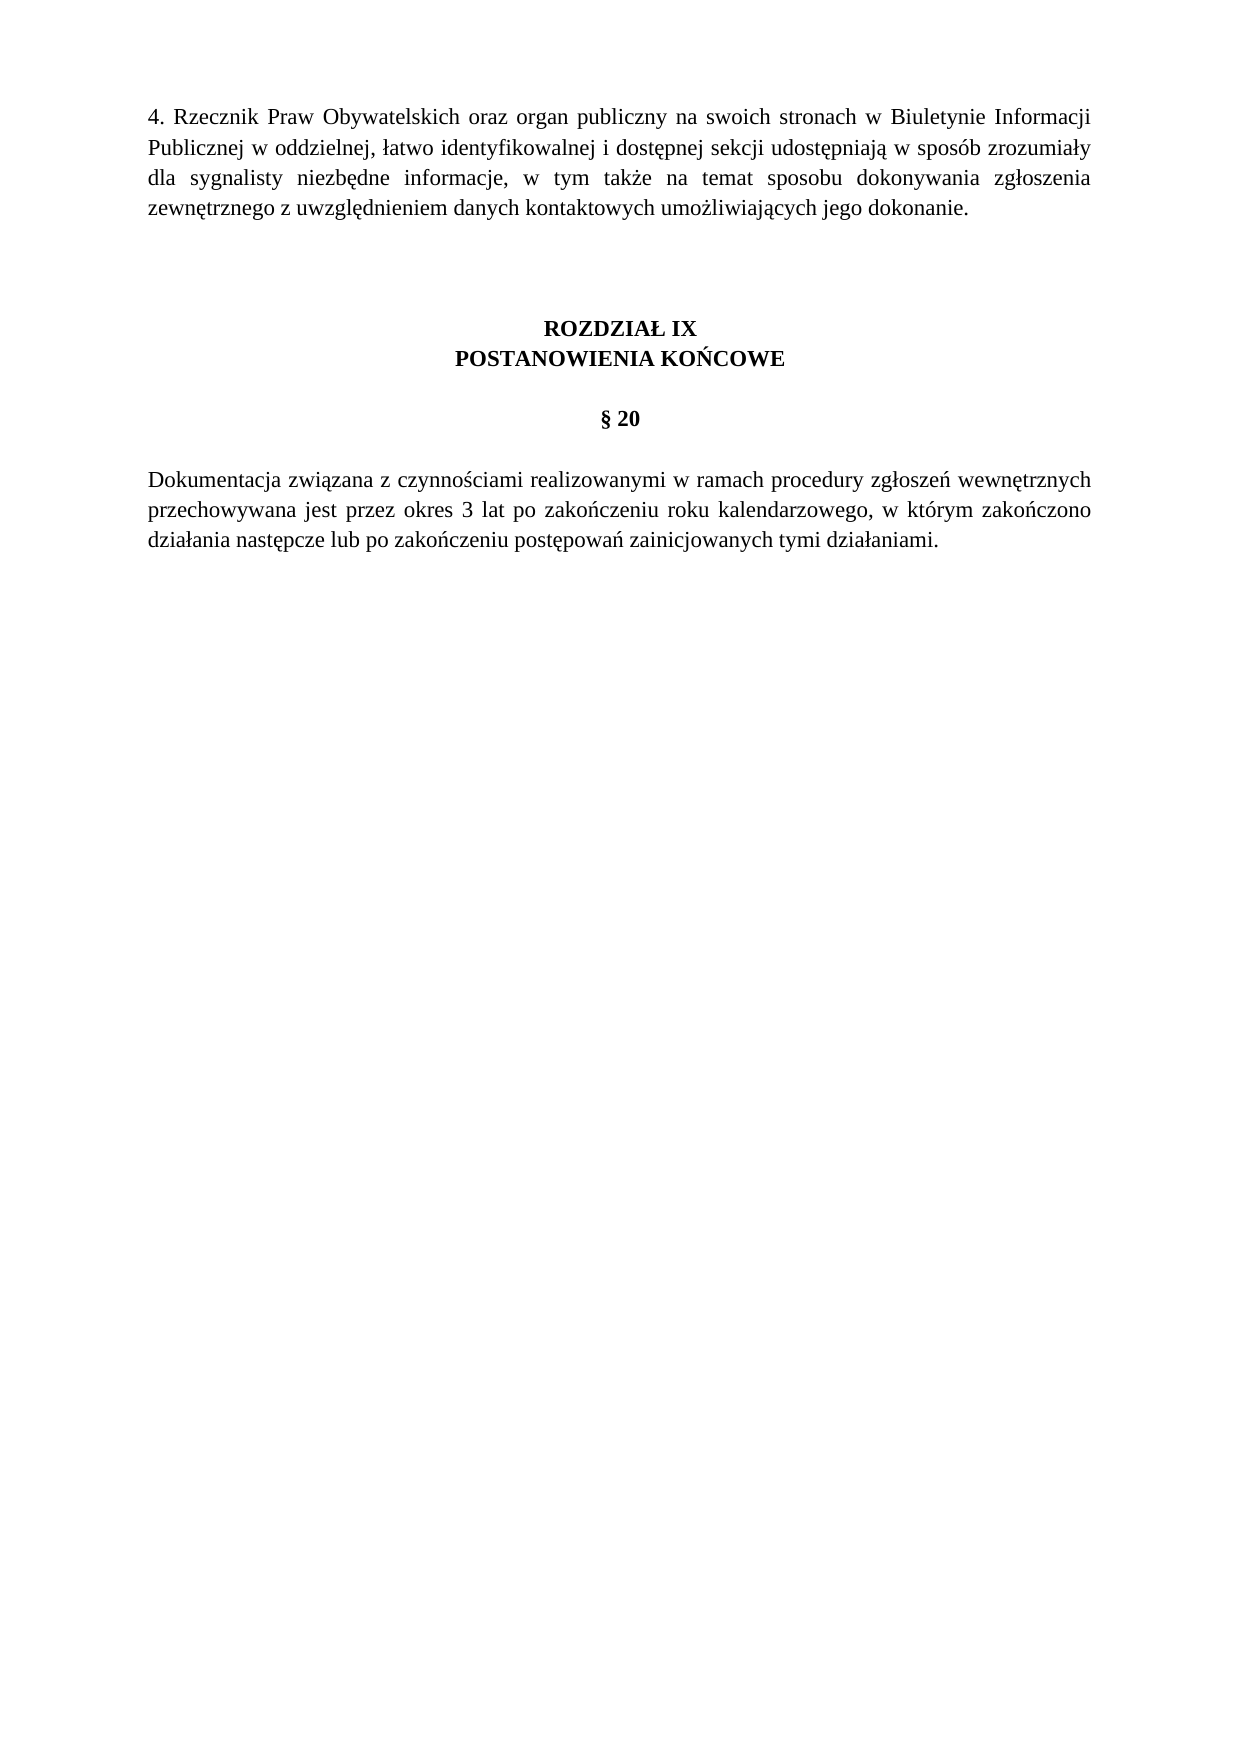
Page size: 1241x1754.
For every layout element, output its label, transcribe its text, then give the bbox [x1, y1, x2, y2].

text 4. Rzecznik Praw Obywatelskich oraz organ publiczny na swoich stronach w Biuletynie Informacji Publicznej w oddzielnej, łatwo identyfikowalnej i dostępnej sekcji udostępniają w sposób zrozumiały dla sygnalisty niezbędne informacje, w tym także na temat sposobu dokonywania zgłoszenia zewnętrznego z uwzględnieniem danych kontaktowych umożliwiających jego dokonanie. [148, 103, 1093, 220]
text POSTANOWIENIA KOŃCOWE [148, 345, 1093, 371]
text ROZDZIAŁ IX [148, 315, 1093, 341]
text Dokumentacja związana z czynnościami realizowanymi w ramach procedury zgłoszeń wewnętrznych przechowywana jest przez okres 3 lat po zakończeniu roku kalendarzowego, w którym zakończono działania następcze lub po zakończeniu postępowań zainicjowanych tymi działaniami. [148, 466, 1093, 553]
text § 20 [148, 406, 1093, 432]
